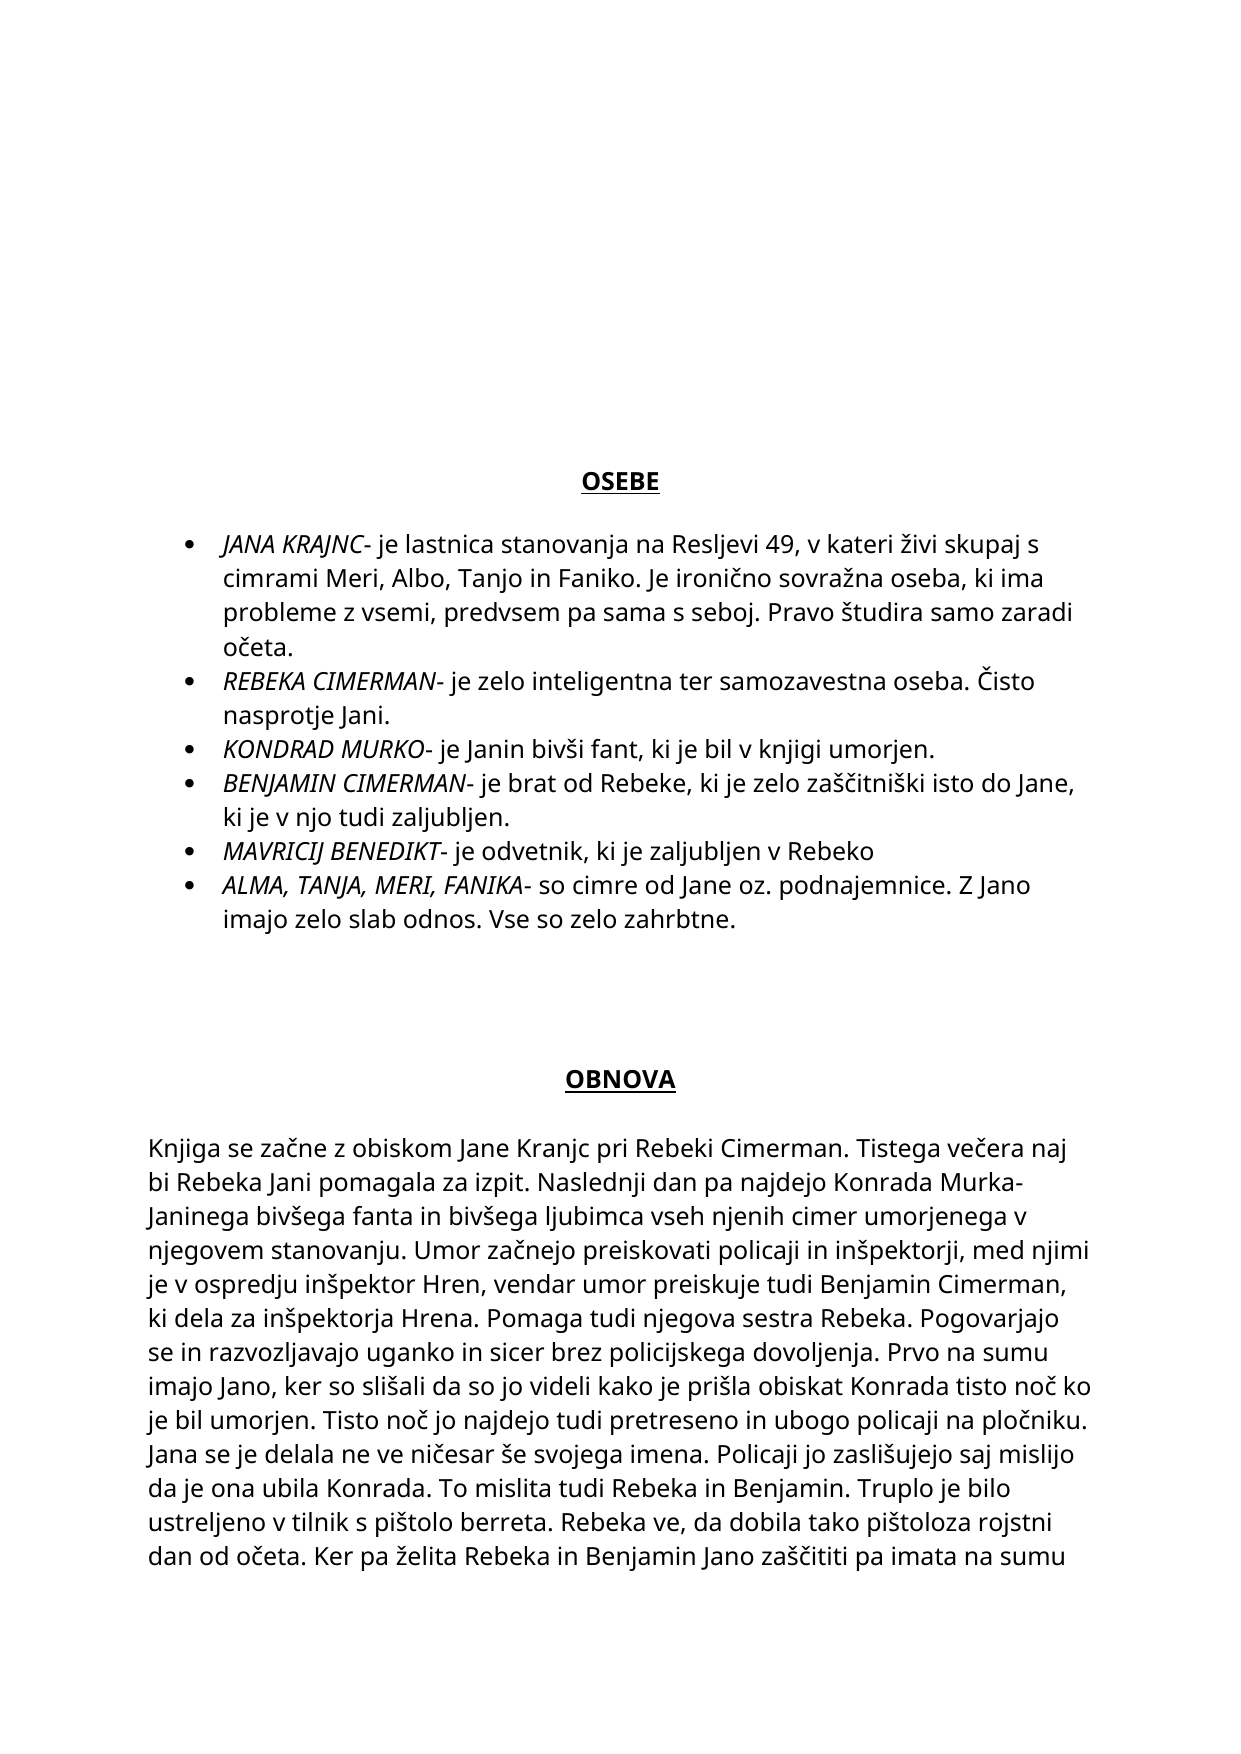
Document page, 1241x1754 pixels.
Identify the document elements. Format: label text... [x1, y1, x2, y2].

list KONDRAD MURKO- je Janin bivši fant, ki je bil v knjigi umorjen. [185, 731, 1093, 765]
list REBEKA CIMERMAN- je zelo inteligentna ter samozavestna oseba. Čisto nasprotje Jani. [185, 663, 1093, 731]
list JANA KRAJNC- je lastnica stanovanja na Resljevi 49, v kateri živi skupaj s cimrami Meri, Albo, Tanjo in Faniko. Je ironično sovražna oseba, ki ima probleme z vsemi, predvsem pa sama s seboj. Pravo študira samo zaradi očeta. [185, 527, 1093, 663]
text OBNOVA [148, 1062, 1093, 1096]
text Knjiga se začne z obiskom Jane Kranjc pri Rebeki Cimerman. Tistega večera naj bi Rebeka Jani pomagala za izpit. Naslednji dan pa najdejo Konrada Murka- Janinega bivšega fanta in bivšega ljubimca vseh njenih cimer umorjenega v njegovem stanovanju. Umor začnejo preiskovati policaji in inšpektorji, med njimi je v ospredju inšpektor Hren, vendar umor preiskuje tudi Benjamin Cimerman, ki dela za inšpektorja Hrena. Pomaga tudi njegova sestra Rebeka. Pogovarjajo se in razvozljavajo uganko in sicer brez policijskega dovoljenja. Prvo na sumu imajo Jano, ker so slišali da so jo videli kako je prišla obiskat Konrada tisto noč ko je bil umorjen. Tisto noč jo najdejo tudi pretreseno in ubogo policaji na pločniku. Jana se je delala ne ve ničesar še svojega imena. Policaji jo zaslišujejo saj mislijo da je ona ubila Konrada. To mislita tudi Rebeka in Benjamin. Truplo je bilo ustreljeno v tilnik s pištolo berreta. Rebeka ve, da dobila tako pištoloza rojstni dan od očeta. Ker pa želita Rebeka in Benjamin Jano zaščititi pa imata na sumu [148, 1130, 1093, 1573]
text OSEBE [148, 464, 1093, 498]
list ALMA, TANJA, MERI, FANIKA- so cimre od Jane oz. podnajemnice. Z Jano imajo zelo slab odnos. Vse so zelo zahrbtne. [185, 868, 1093, 936]
list MAVRICIJ BENEDIKT- je odvetnik, ki je zaljubljen v Rebeko [185, 833, 1093, 868]
list BENJAMIN CIMERMAN- je brat od Rebeke, ki je zelo zaščitniški isto do Jane, ki je v njo tudi zaljubljen. [185, 765, 1093, 833]
